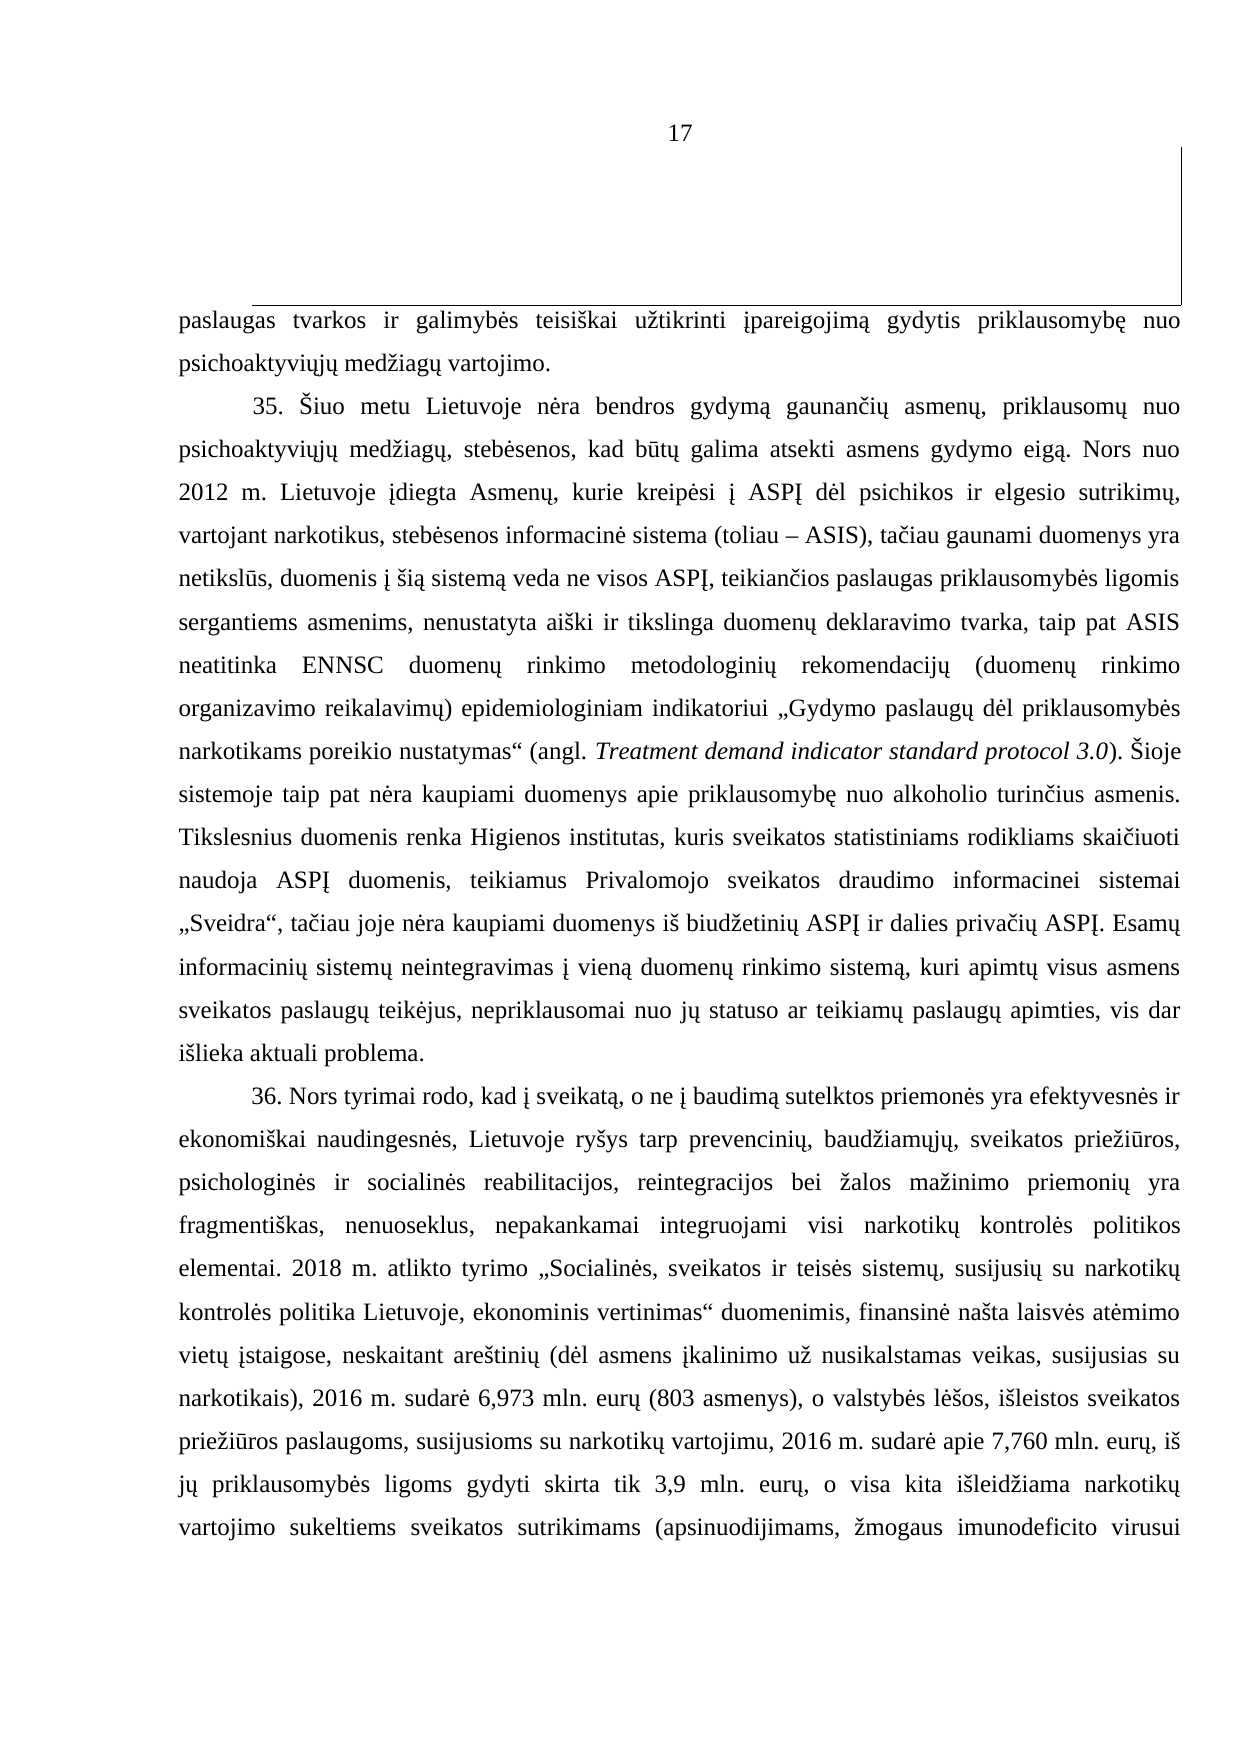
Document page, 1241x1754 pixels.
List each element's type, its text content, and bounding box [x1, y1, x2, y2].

text 35. Šiuo metu Lietuvoje nėra bendros gydymą gaunančių asmenų, priklausomų nuo psichoaktyviųjų medžiagų, stebėsenos, kad būtų galima atsekti asmens gydymo eigą. Nors nuo 2012 m. Lietuvoje įdiegta Asmenų, kurie kreipėsi į ASPĮ dėl psichikos ir elgesio sutrikimų, vartojant narkotikus, stebėsenos informacinė sistema (toliau – ASIS), tačiau gaunami duomenys yra netikslūs, duomenis į šią sistemą veda ne visos ASPĮ, teikiančios paslaugas priklausomybės ligomis sergantiems asmenims, nenustatyta aiški ir tikslinga duomenų deklaravimo tvarka, taip pat ASIS neatitinka ENNSC duomenų rinkimo metodologinių rekomendacijų (duomenų rinkimo organizavimo reikalavimų) epidemiologiniam indikatoriui „Gydymo paslaugų dėl priklausomybės narkotikams poreikio nustatymas“ (angl. Treatment demand indicator standard protocol 3.0). Šioje sistemoje taip pat nėra kaupiami duomenys apie priklausomybę nuo alkoholio turinčius asmenis. Tikslesnius duomenis renka Higienos institutas, kuris sveikatos statistiniams rodikliams skaičiuoti naudoja ASPĮ duomenis, teikiamus Privalomojo sveikatos draudimo informacinei sistemai „Sveidra“, tačiau joje nėra kaupiami duomenys iš biudžetinių ASPĮ ir dalies privačių ASPĮ. Esamų informacinių sistemų neintegravimas į vieną duomenų rinkimo sistemą, kuri apimtų visus asmens sveikatos paslaugų teikėjus, nepriklausomai nuo jų statuso ar teikiamų paslaugų apimties, vis dar išlieka aktuali problema. [178, 391, 1181, 1067]
text paslaugas tvarkos ir galimybės teisiškai užtikrinti įpareigojimą gydytis priklausomybę nuo psichoaktyviųjų medžiagų vartojimo. [178, 305, 1181, 377]
text 36. Nors tyrimai rodo, kad į sveikatą, o ne į baudimą sutelktos priemonės yra efektyvesnės ir ekonomiškai naudingesnės, Lietuvoje ryšys tarp prevencinių, baudžiamųjų, sveikatos priežiūros, psichologinės ir socialinės reabilitacijos, reintegracijos bei žalos mažinimo priemonių yra fragmentiškas, nenuoseklus, nepakankamai integruojami visi narkotikų kontrolės politikos elementai. 2018 m. atlikto tyrimo „Socialinės, sveikatos ir teisės sistemų, susijusių su narkotikų kontrolės politika Lietuvoje, ekonominis vertinimas“ duomenimis, finansinė našta laisvės atėmimo vietų įstaigose, neskaitant areštinių (dėl asmens įkalinimo už nusikalstamas veikas, susijusias su narkotikais), 2016 m. sudarė 6,973 mln. eurų (803 asmenys), o valstybės lėšos, išleistos sveikatos priežiūros paslaugoms, susijusioms su narkotikų vartojimu, 2016 m. sudarė apie 7,760 mln. eurų, iš jų priklausomybės ligoms gydyti skirta tik 3,9 mln. eurų, o visa kita išleidžiama narkotikų vartojimo sukeltiems sveikatos sutrikimams (apsinuodijimams, žmogaus imunodeficito virusui [178, 1081, 1181, 1541]
